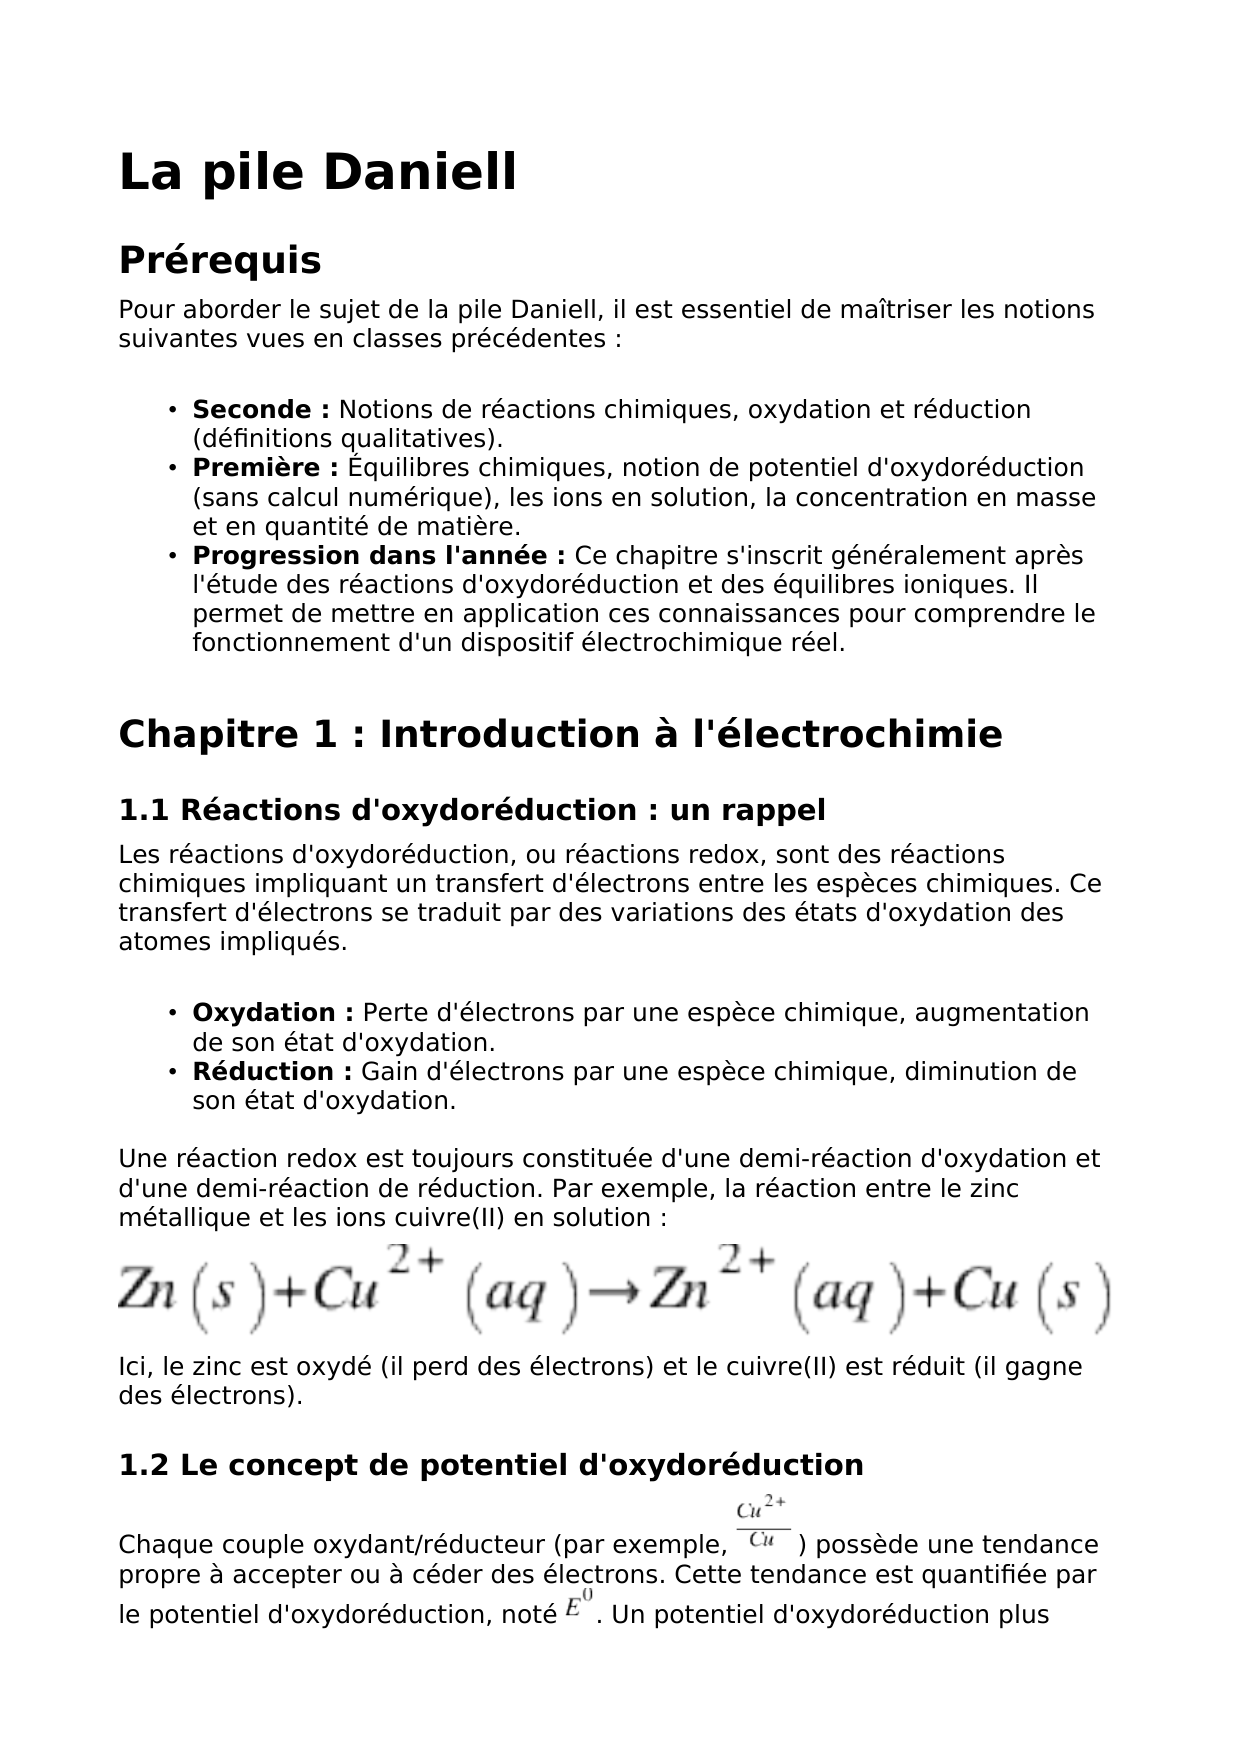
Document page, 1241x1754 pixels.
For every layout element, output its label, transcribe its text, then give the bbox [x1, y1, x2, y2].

picture [736, 1494, 798, 1554]
text Chaque couple oxydant/réducteur (par exemple, ) possède une tendance propre à accepter ou à céder des électrons. Cette tendance est quantifiée par le potentiel d'oxydoréduction, noté . Un potentiel d'oxydoréduction plus [118, 1494, 1122, 1629]
picture [118, 1244, 1123, 1340]
text Une réaction redox est toujours constituée d'une demi-réaction d'oxydation et d'une demi-réaction de réduction. Par exemple, la réaction entre le zinc métallique et les ions cuivre(II) en solution : [118, 1145, 1122, 1232]
list Progression dans l'année : Ce chapitre s'inscrit généralement après l'étude des réactions d'oxydoréduction et des équilibres ioniques. Il permet de mettre en application ces connaissances pour comprendre le fonctionnement d'un dispositif électrochimique réel. [177, 541, 1122, 658]
subtitle La pile Daniell [118, 143, 1122, 201]
subtitle Prérequis [118, 239, 1122, 282]
text Pour aborder le sujet de la pile Daniell, il est essentiel de maîtriser les notions suivantes vues en classes précédentes : [118, 295, 1122, 353]
subtitle 1.2 Le concept de potentiel d'oxydoréduction [118, 1448, 1122, 1482]
subtitle 1.1 Réactions d'oxydoréduction : un rappel [118, 793, 1122, 827]
list Seconde : Notions de réactions chimiques, oxydation et réduction (définitions qualitatives). [177, 395, 1122, 454]
list Réduction : Gain d'électrons par une espèce chimique, diminution de son état d'oxydation. [177, 1057, 1122, 1115]
text Les réactions d'oxydoréduction, ou réactions redox, sont des réactions chimiques impliquant un transfert d'électrons entre les espèces chimiques. Ce transfert d'électrons se traduit par des variations des états d'oxydation des atomes impliqués. [118, 840, 1122, 957]
text Ici, le zinc est oxydé (il perd des électrons) et le cuivre(II) est réduit (il gagne des électrons). [118, 1352, 1122, 1411]
list Oxydation : Perte d'électrons par une espèce chimique, augmentation de son état d'oxydation. [177, 998, 1122, 1057]
list Première : Équilibres chimiques, notion de potentiel d'oxydoréduction (sans calcul numérique), les ions en solution, la concentration en masse et en quantité de matière. [177, 454, 1122, 541]
subtitle Chapitre 1 : Introduction à l'électrochimie [118, 712, 1122, 756]
picture [565, 1588, 596, 1624]
